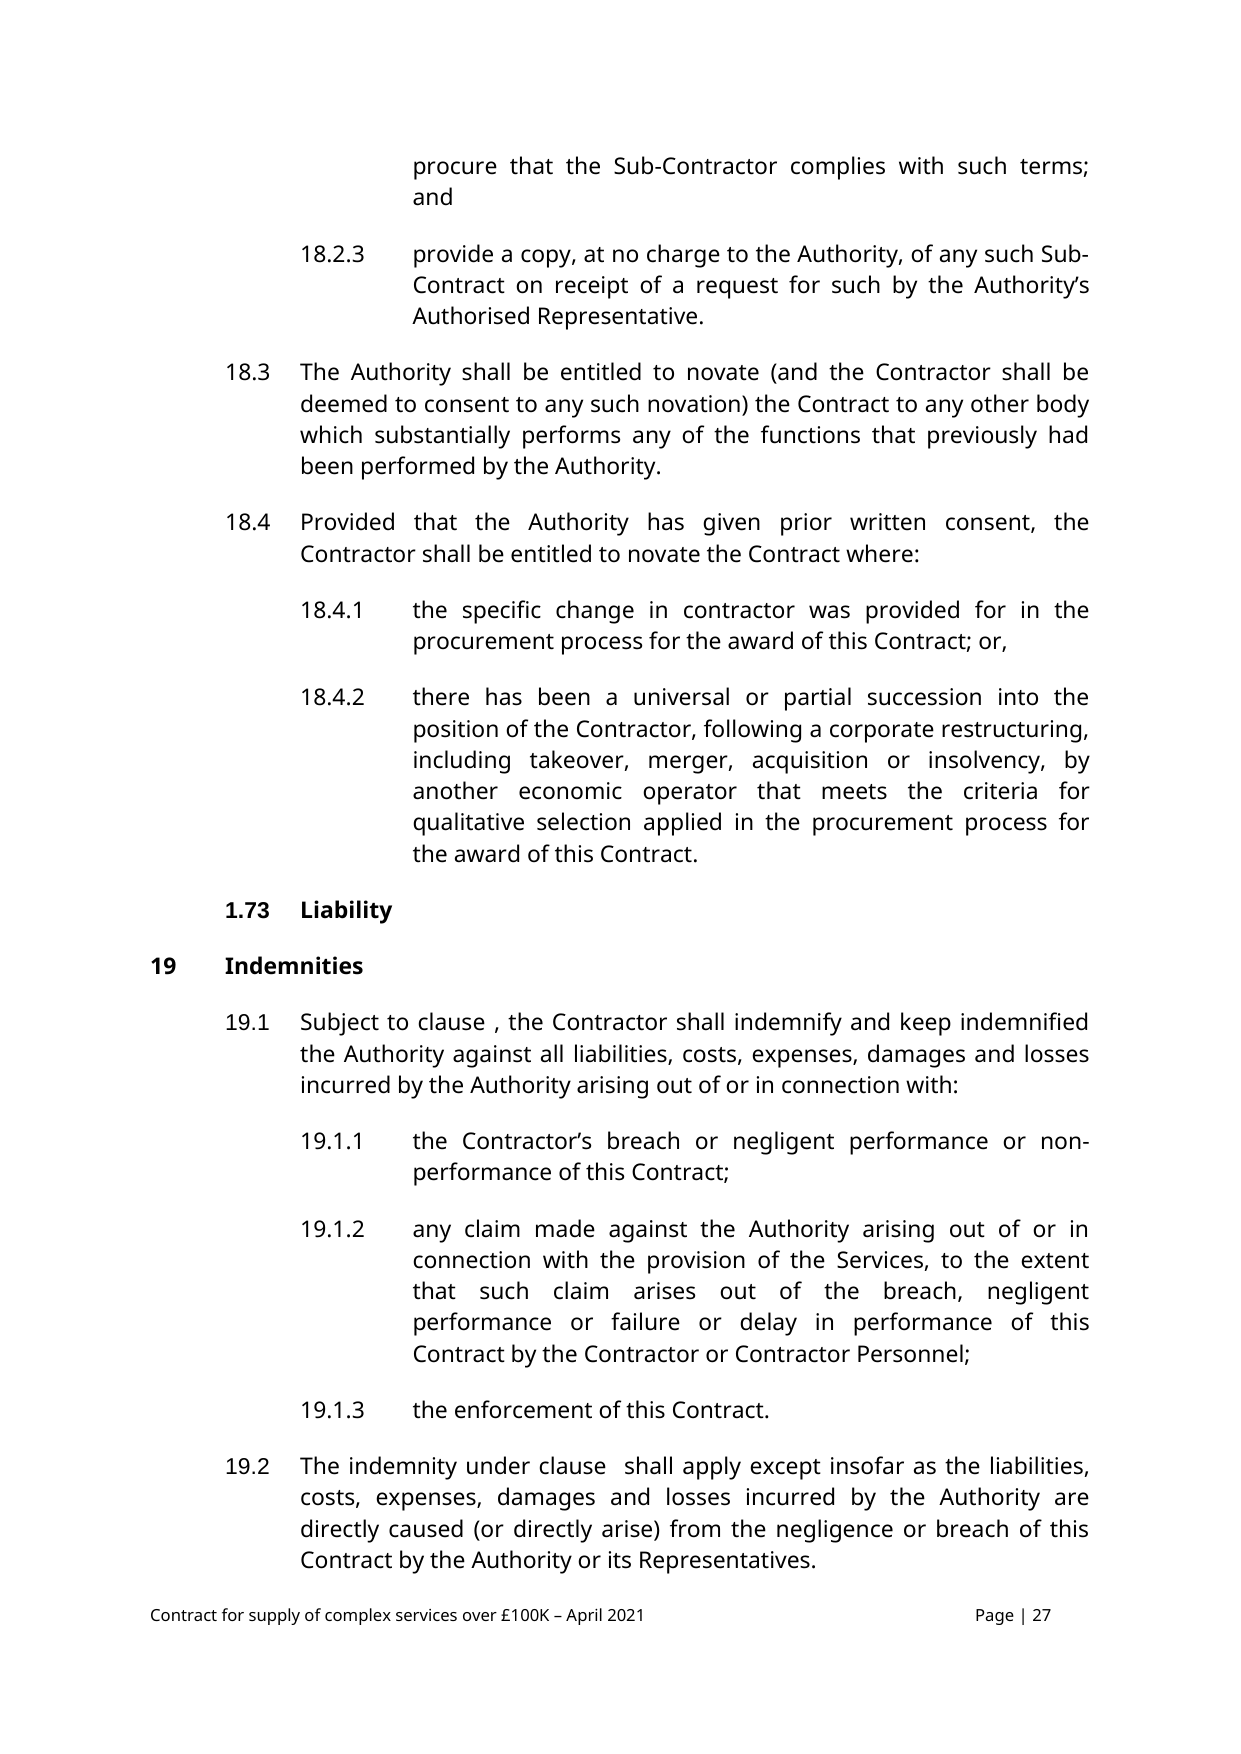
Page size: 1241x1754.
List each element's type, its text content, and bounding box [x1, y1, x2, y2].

list Subject to clause 19.2, the Contractor shall indemnify and keep indemnified the Authority against all liabilities, costs, expenses, damages and losses incurred by the Authority arising out of or in connection with: [225, 1006, 1090, 1100]
list The Authority shall be entitled to novate (and the Contractor shall be deemed to consent to any such novation) the Contract to any other body which substantially performs any of the functions that previously had been performed by the Authority. [225, 356, 1090, 481]
list Indemnities [150, 950, 1090, 981]
list the specific change in contractor was provided for in the procurement process for the award of this Contract; or, [300, 594, 1090, 656]
list any claim made against the Authority arising out of or in connection with the provision of the Services, to the extent that such claim arises out of the breach, negligent performance or failure or delay in performance of this Contract by the Contractor or Contractor Personnel; [300, 1212, 1090, 1369]
list the Contractor’s breach or negligent performance or non-performance of this Contract; [300, 1125, 1090, 1187]
list Provided that the Authority has given prior written consent, the Contractor shall be entitled to novate the Contract where: [225, 506, 1090, 569]
list The indemnity under clause 19.1 shall apply except insofar as the liabilities, costs, expenses, damages and losses incurred by the Authority are directly caused (or directly arise) from the negligence or breach of this Contract by the Authority or its Representatives. [225, 1450, 1090, 1575]
list the enforcement of this Contract. [300, 1394, 1090, 1425]
list provide a copy, at no charge to the Authority, of any such Sub-Contract on receipt of a request for such by the Authority’s Authorised Representative. [300, 237, 1090, 331]
list there has been a universal or partial succession into the position of the Contractor, following a corporate restructuring, including takeover, merger, acquisition or insolvency, by another economic operator that meets the criteria for qualitative selection applied in the procurement process for the award of this Contract. [300, 681, 1090, 869]
subtitle Liability [225, 894, 1090, 925]
list procure that the Sub-Contractor complies with such terms; and [300, 150, 1090, 212]
